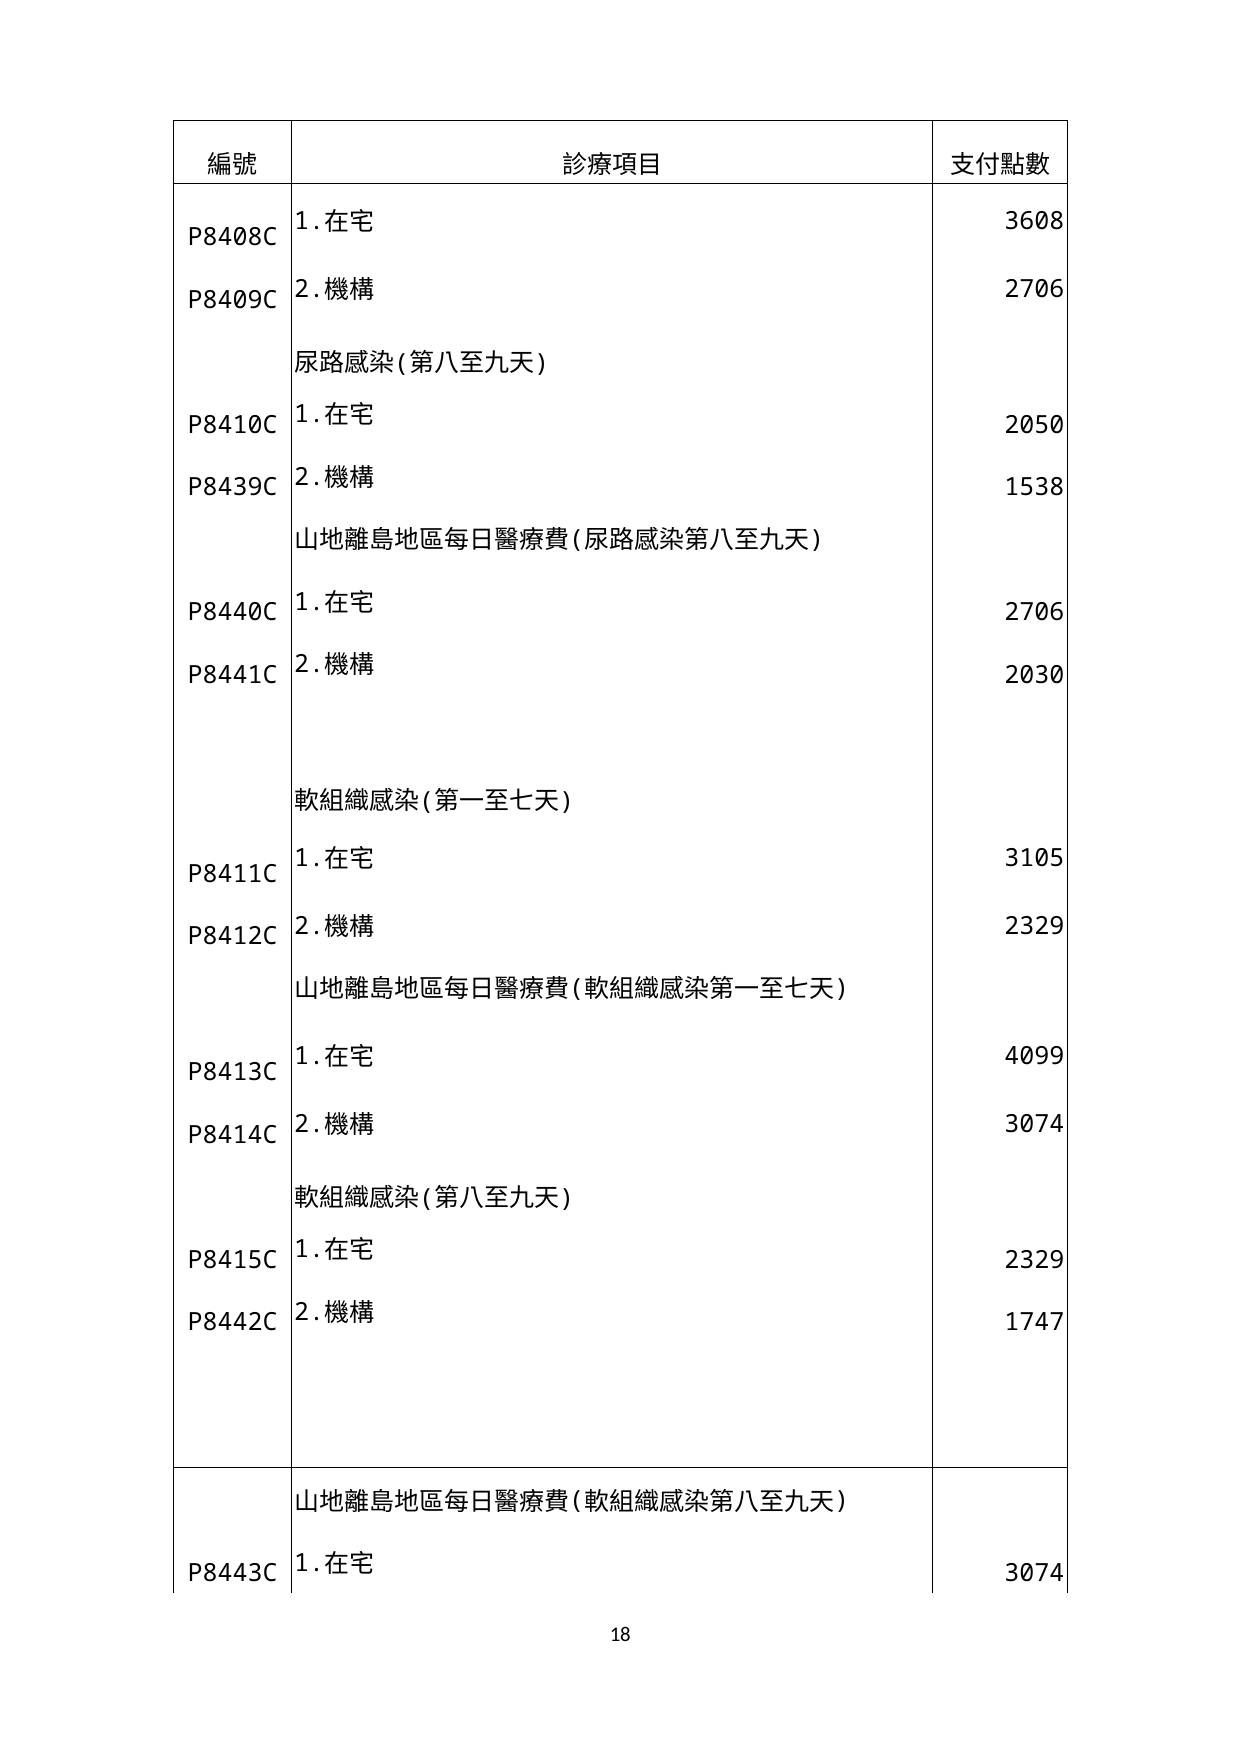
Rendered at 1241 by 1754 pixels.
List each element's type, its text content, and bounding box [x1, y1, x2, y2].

table_cell P8439C [174, 444, 291, 507]
table_cell 1.在宅 [292, 819, 932, 893]
table_header 診療項目 [292, 121, 932, 183]
table_cell P8443C [174, 1530, 291, 1593]
table_cell P8409C [174, 257, 291, 319]
table_cell [174, 507, 291, 569]
table_cell [933, 319, 1067, 382]
table_cell 2706 [933, 569, 1067, 632]
table_cell [933, 1154, 1067, 1217]
table_cell 2706 [933, 257, 1067, 319]
table_header 支付點數 [933, 121, 1067, 183]
table_cell 1538 [933, 444, 1067, 507]
table_cell P8410C [174, 382, 291, 444]
table_cell [933, 956, 1067, 1018]
table_cell 2030 [933, 632, 1067, 694]
table_cell [174, 694, 291, 757]
table_cell 山地離島地區每日醫療費(軟組織感染第一至七天) [292, 956, 932, 1018]
table_cell [933, 1468, 1067, 1530]
table_cell [933, 757, 1067, 819]
table_cell 山地離島地區每日醫療費(軟組織感染第八至九天) [292, 1468, 932, 1530]
table_cell P8408C [174, 184, 291, 257]
table_cell 山地離島地區每日醫療費(尿路感染第八至九天) [292, 507, 932, 569]
table_cell 3074 [933, 1530, 1067, 1593]
table_cell 2.機構 [292, 1092, 932, 1154]
table_cell [174, 956, 291, 1018]
table_cell 2.機構 [292, 632, 932, 694]
table_cell 1.在宅 [292, 569, 932, 632]
table_cell 2329 [933, 1217, 1067, 1279]
table_cell 3608 [933, 184, 1067, 257]
table_cell P8413C [174, 1018, 291, 1092]
table_cell 1.在宅 [292, 382, 932, 444]
table_header 編號 [174, 121, 291, 183]
table_cell 1.在宅 [292, 1018, 932, 1092]
table_cell [174, 757, 291, 819]
table_cell P8442C [174, 1279, 291, 1467]
table_cell [174, 1468, 291, 1530]
table_cell [174, 319, 291, 382]
table_cell [292, 694, 932, 757]
table_cell 2.機構 [292, 1279, 932, 1467]
table_cell 2329 [933, 893, 1067, 956]
table_cell 軟組織感染(第一至七天) [292, 757, 932, 819]
table_cell [933, 507, 1067, 569]
table_cell 1.在宅 [292, 1217, 932, 1279]
table_cell 3074 [933, 1092, 1067, 1154]
table_cell 2.機構 [292, 444, 932, 507]
table_cell P8415C [174, 1217, 291, 1279]
table_cell [933, 694, 1067, 757]
table_cell 2.機構 [292, 257, 932, 319]
table_cell 2050 [933, 382, 1067, 444]
table_cell 2.機構 [292, 893, 932, 956]
table_cell 尿路感染(第八至九天) [292, 319, 932, 382]
table_cell 軟組織感染(第八至九天) [292, 1154, 932, 1217]
table_cell 1.在宅 [292, 184, 932, 257]
table_cell [174, 1154, 291, 1217]
table_cell 4099 [933, 1018, 1067, 1092]
table_cell 1747 [933, 1279, 1067, 1467]
table_cell P8414C [174, 1092, 291, 1154]
table_cell 3105 [933, 819, 1067, 893]
table_cell P8411C [174, 819, 291, 893]
table_cell P8440C [174, 569, 291, 632]
table_cell P8412C [174, 893, 291, 956]
table_cell 1.在宅 [292, 1530, 932, 1593]
table_cell P8441C [174, 632, 291, 694]
